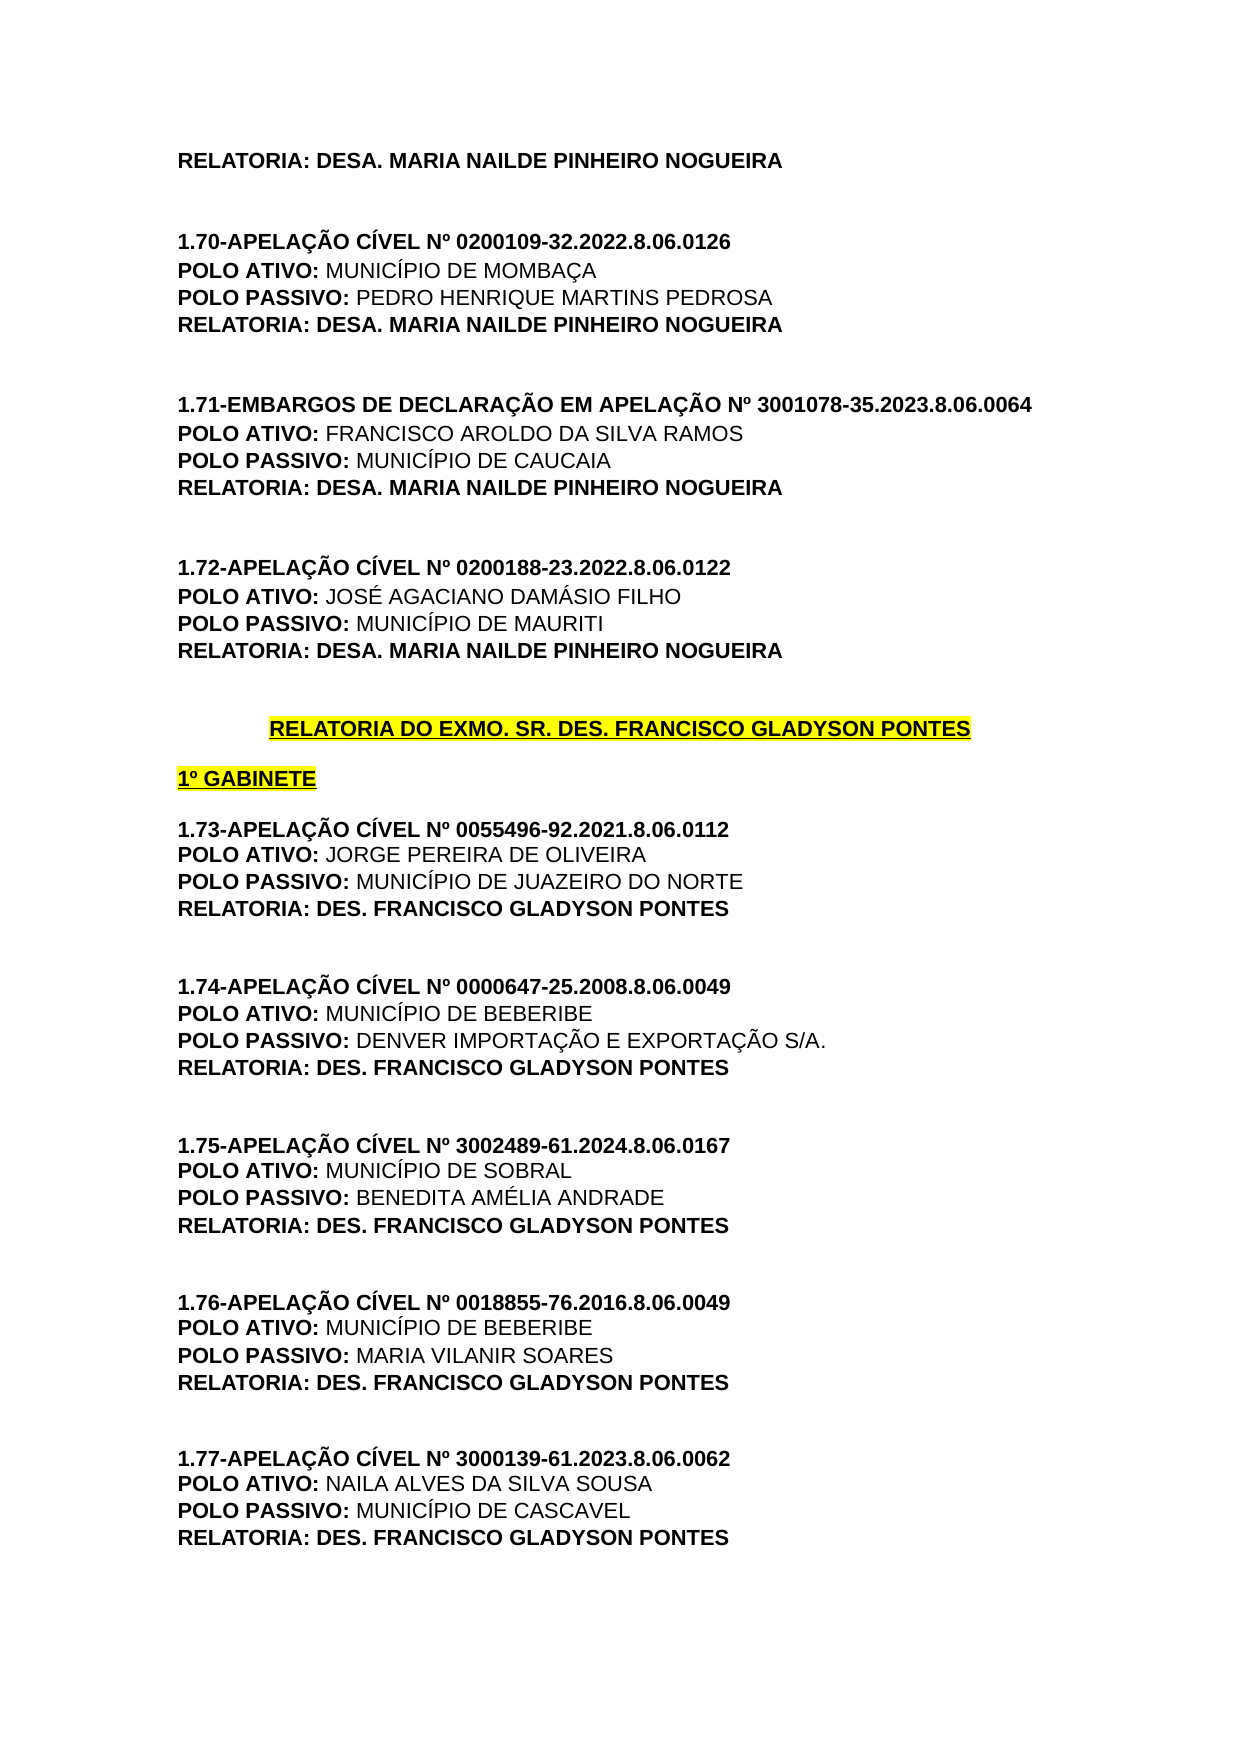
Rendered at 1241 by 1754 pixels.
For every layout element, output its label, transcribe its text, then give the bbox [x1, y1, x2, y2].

text 1.72-APELAÇÃO CÍVEL Nº 0200188-23.2022.8.06.0122 [177, 555, 1063, 580]
text 1º GABINETE [177, 766, 1063, 791]
text RELATORIA: DES. FRANCISCO GLADYSON PONTES [177, 1055, 1063, 1081]
text 1.73-APELAÇÃO CÍVEL Nº 0055496-92.2021.8.06.0112 [177, 817, 1063, 842]
text RELATORIA: DESA. MARIA NAILDE PINHEIRO NOGUEIRA [177, 638, 1063, 663]
text POLO PASSIVO: MUNICÍPIO DE CAUCAIA [177, 448, 1063, 473]
text POLO ATIVO: JOSÉ AGACIANO DAMÁSIO FILHO [177, 584, 1063, 609]
text RELATORIA: DES. FRANCISCO GLADYSON PONTES [177, 1212, 1063, 1238]
text 1.76-APELAÇÃO CÍVEL Nº 0018855-76.2016.8.06.0049 [177, 1290, 1063, 1315]
text POLO PASSIVO: MUNICÍPIO DE CASCAVEL [177, 1498, 1063, 1523]
text RELATORIA: DESA. MARIA NAILDE PINHEIRO NOGUEIRA [177, 312, 1063, 337]
text POLO PASSIVO: MARIA VILANIR SOARES [177, 1342, 1063, 1368]
text POLO ATIVO: MUNICÍPIO DE BEBERIBE [177, 1315, 1063, 1341]
text RELATORIA DO EXMO. SR. DES. FRANCISCO GLADYSON PONTES [177, 716, 1063, 741]
text POLO PASSIVO: MUNICÍPIO DE MAURITI [177, 611, 1063, 636]
text POLO PASSIVO: DENVER IMPORTAÇÃO E EXPORTAÇÃO S/A. [177, 1028, 1063, 1053]
text POLO ATIVO: FRANCISCO AROLDO DA SILVA RAMOS [177, 421, 1063, 446]
text 1.75-APELAÇÃO CÍVEL Nº 3002489-61.2024.8.06.0167 [177, 1133, 1063, 1158]
text POLO ATIVO: JORGE PEREIRA DE OLIVEIRA [177, 842, 1063, 867]
text POLO ATIVO: MUNICÍPIO DE SOBRAL [177, 1158, 1063, 1183]
text POLO PASSIVO: PEDRO HENRIQUE MARTINS PEDROSA [177, 285, 1063, 310]
text RELATORIA: DES. FRANCISCO GLADYSON PONTES [177, 1525, 1063, 1550]
text 1.71-EMBARGOS DE DECLARAÇÃO EM APELAÇÃO Nº 3001078-35.2023.8.06.0064 [177, 392, 1063, 417]
text POLO ATIVO: MUNICÍPIO DE MOMBAÇA [177, 258, 1063, 283]
text 1.77-APELAÇÃO CÍVEL Nº 3000139-61.2023.8.06.0062 [177, 1445, 1063, 1471]
text POLO PASSIVO: BENEDITA AMÉLIA ANDRADE [177, 1185, 1063, 1211]
text RELATORIA: DES. FRANCISCO GLADYSON PONTES [177, 1370, 1063, 1395]
text 1.74-APELAÇÃO CÍVEL Nº 0000647-25.2008.8.06.0049 [177, 974, 1063, 999]
text RELATORIA: DESA. MARIA NAILDE PINHEIRO NOGUEIRA [177, 148, 1063, 173]
text 1.70-APELAÇÃO CÍVEL Nº 0200109-32.2022.8.06.0126 [177, 229, 1063, 254]
text POLO ATIVO: NAILA ALVES DA SILVA SOUSA [177, 1471, 1063, 1496]
text RELATORIA: DESA. MARIA NAILDE PINHEIRO NOGUEIRA [177, 475, 1063, 500]
text RELATORIA: DES. FRANCISCO GLADYSON PONTES [177, 896, 1063, 921]
text POLO PASSIVO: MUNICÍPIO DE JUAZEIRO DO NORTE [177, 869, 1063, 894]
text POLO ATIVO: MUNICÍPIO DE BEBERIBE [177, 1001, 1063, 1026]
